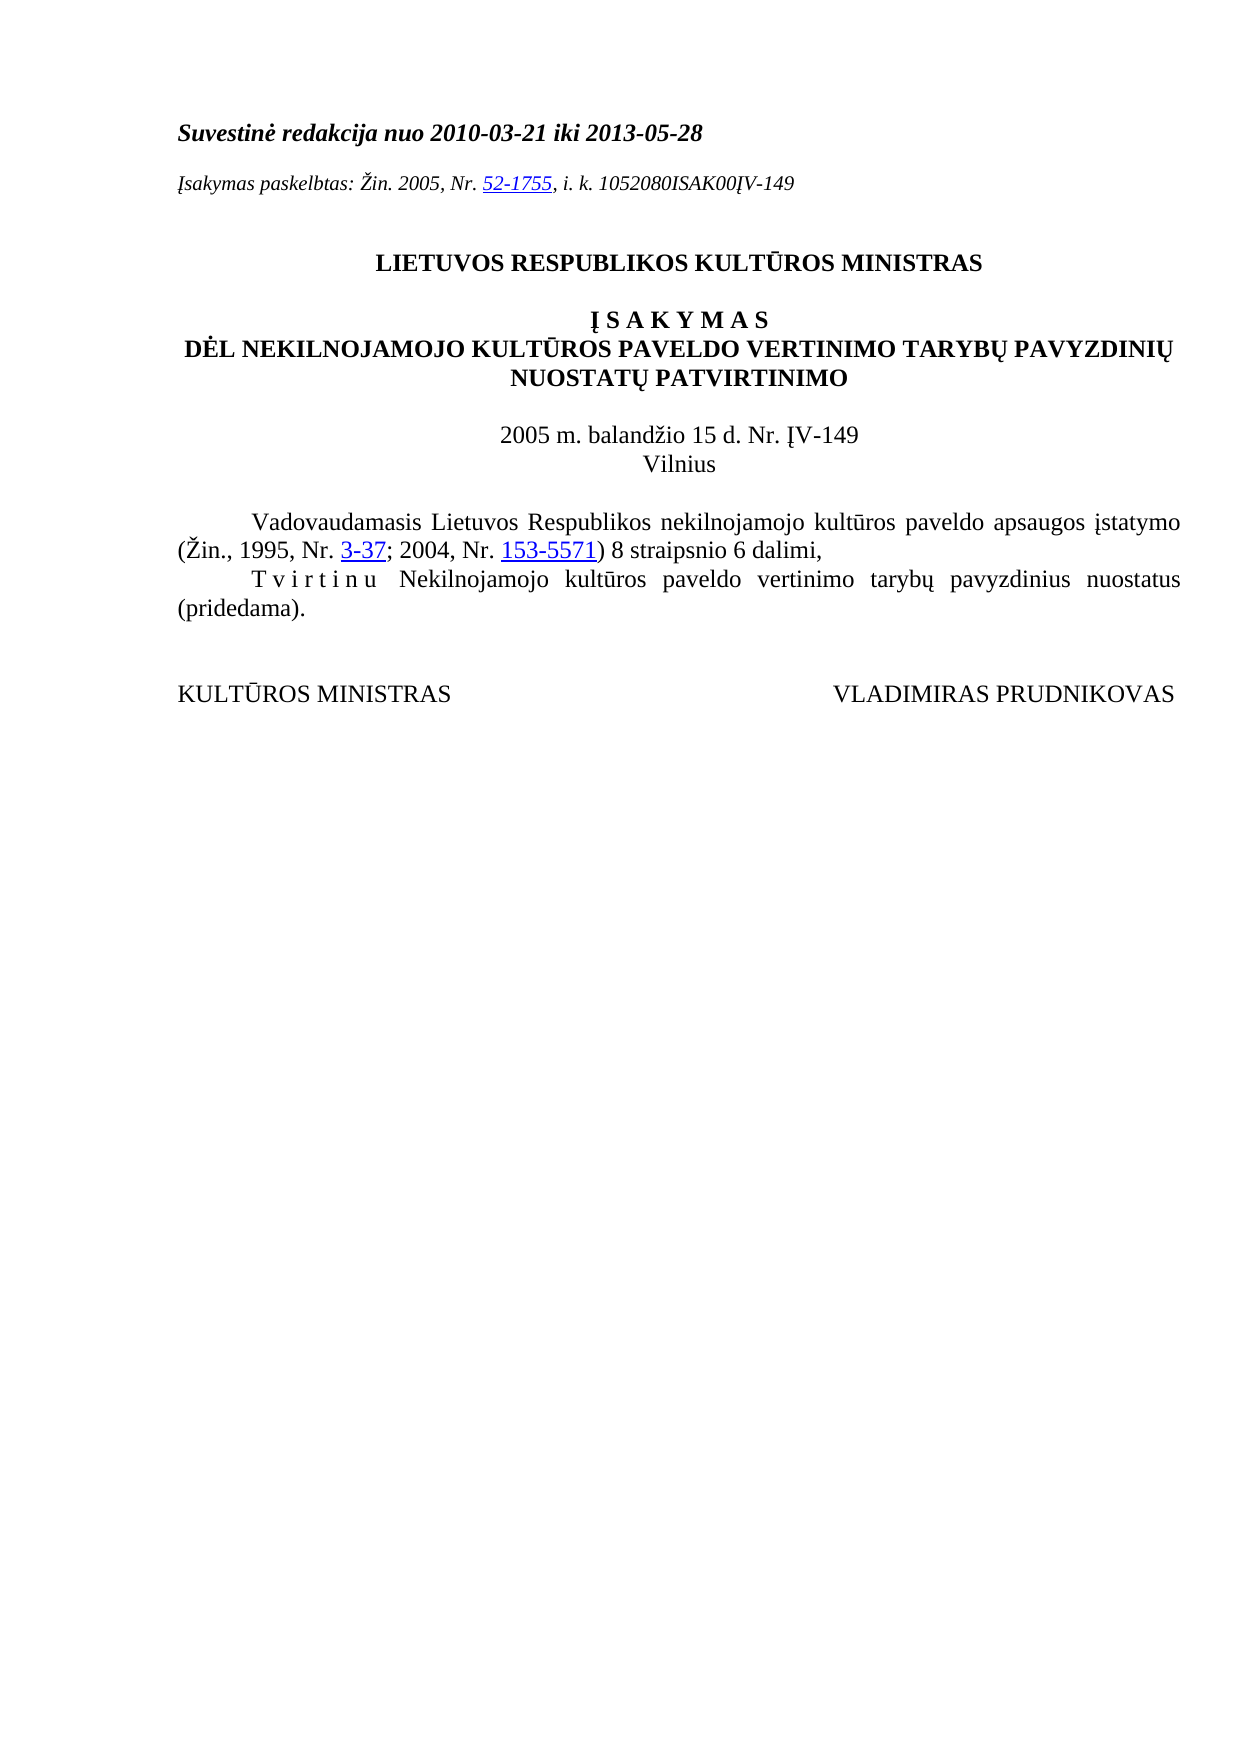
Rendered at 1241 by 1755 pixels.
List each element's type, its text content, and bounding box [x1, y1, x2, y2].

text Vadovaudamasis Lietuvos Respublikos nekilnojamojo kultūros paveldo apsaugos įstatymo (Žin., 1995, Nr. 3-37; 2004, Nr. 153-5571) 8 straipsnio 6 dalimi, [177, 507, 1181, 564]
text Į S A K Y M A S [177, 305, 1181, 334]
text Suvestinė redakcija nuo 2010-03-21 iki 2013-05-28 [177, 118, 1181, 147]
text Vilnius [177, 449, 1181, 478]
text 2005 m. balandžio 15 d. Nr. ĮV-149 [177, 420, 1181, 449]
text Įsakymas paskelbtas: Žin. 2005, Nr. 52-1755, i. k. 1052080ISAK00ĮV-149 [177, 171, 1181, 195]
text Tvirtinu Nekilnojamojo kultūros paveldo vertinimo tarybų pavyzdinius nuostatus (pridedama). [177, 564, 1181, 622]
text DĖL NEKILNOJAMOJO KULTŪROS PAVELDO VERTINIMO TARYBŲ PAVYZDINIŲ NUOSTATŲ PATVIRTINIMO [177, 334, 1181, 392]
text Kultūros ministras Vladimiras Prudnikovas [177, 679, 1181, 708]
text LIETUVOS RESPUBLIKOS KULTŪROS MINISTRAS [177, 248, 1181, 277]
